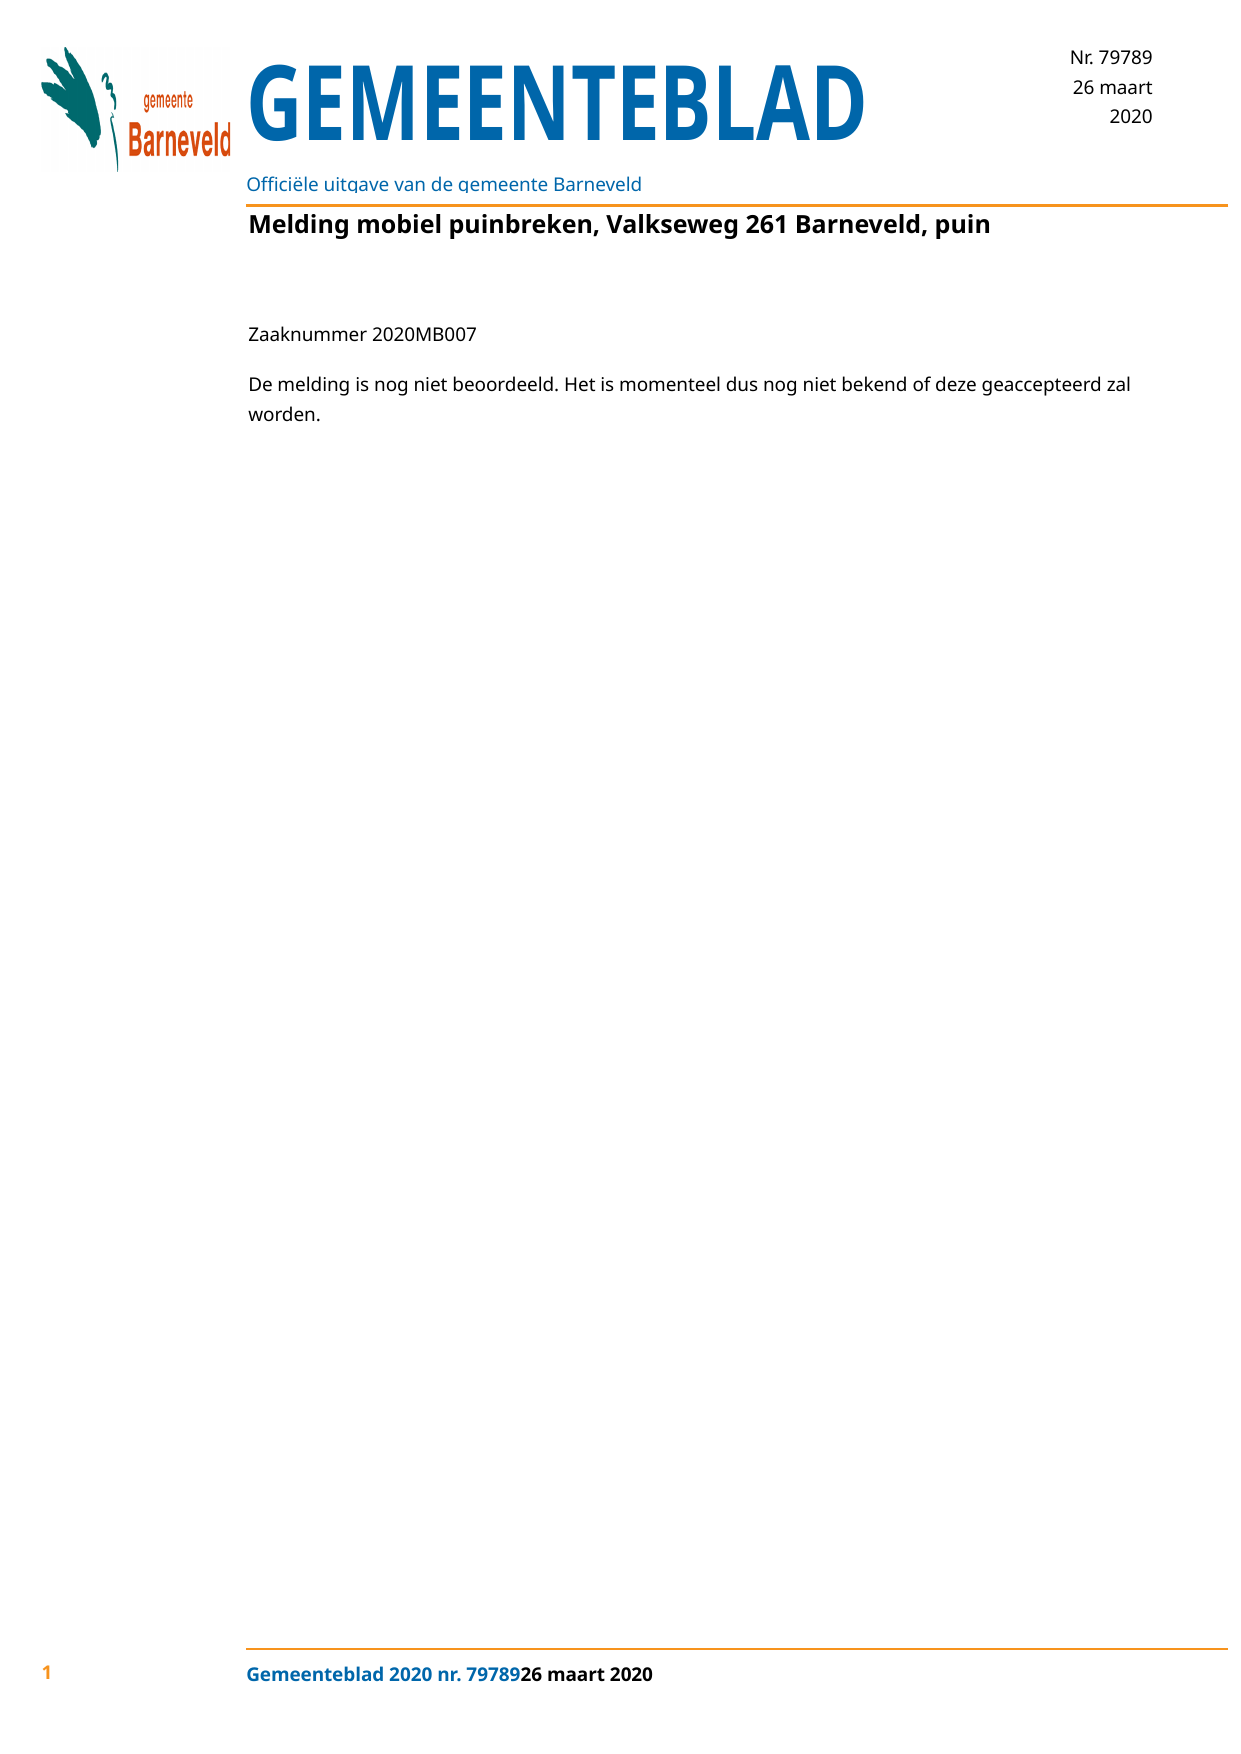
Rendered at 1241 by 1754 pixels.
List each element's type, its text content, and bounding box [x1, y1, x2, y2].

picture [41, 47, 231, 172]
text Zaaknummer 2020MB007 [248, 321, 1152, 346]
text De melding is nog niet beoordeeld. Het is momenteel dus nog niet bekend of deze geaccepteerd zal worden. [248, 371, 1152, 426]
text Melding mobiel puinbreken, Valkseweg 261 Barneveld, puin [248, 207, 1152, 241]
